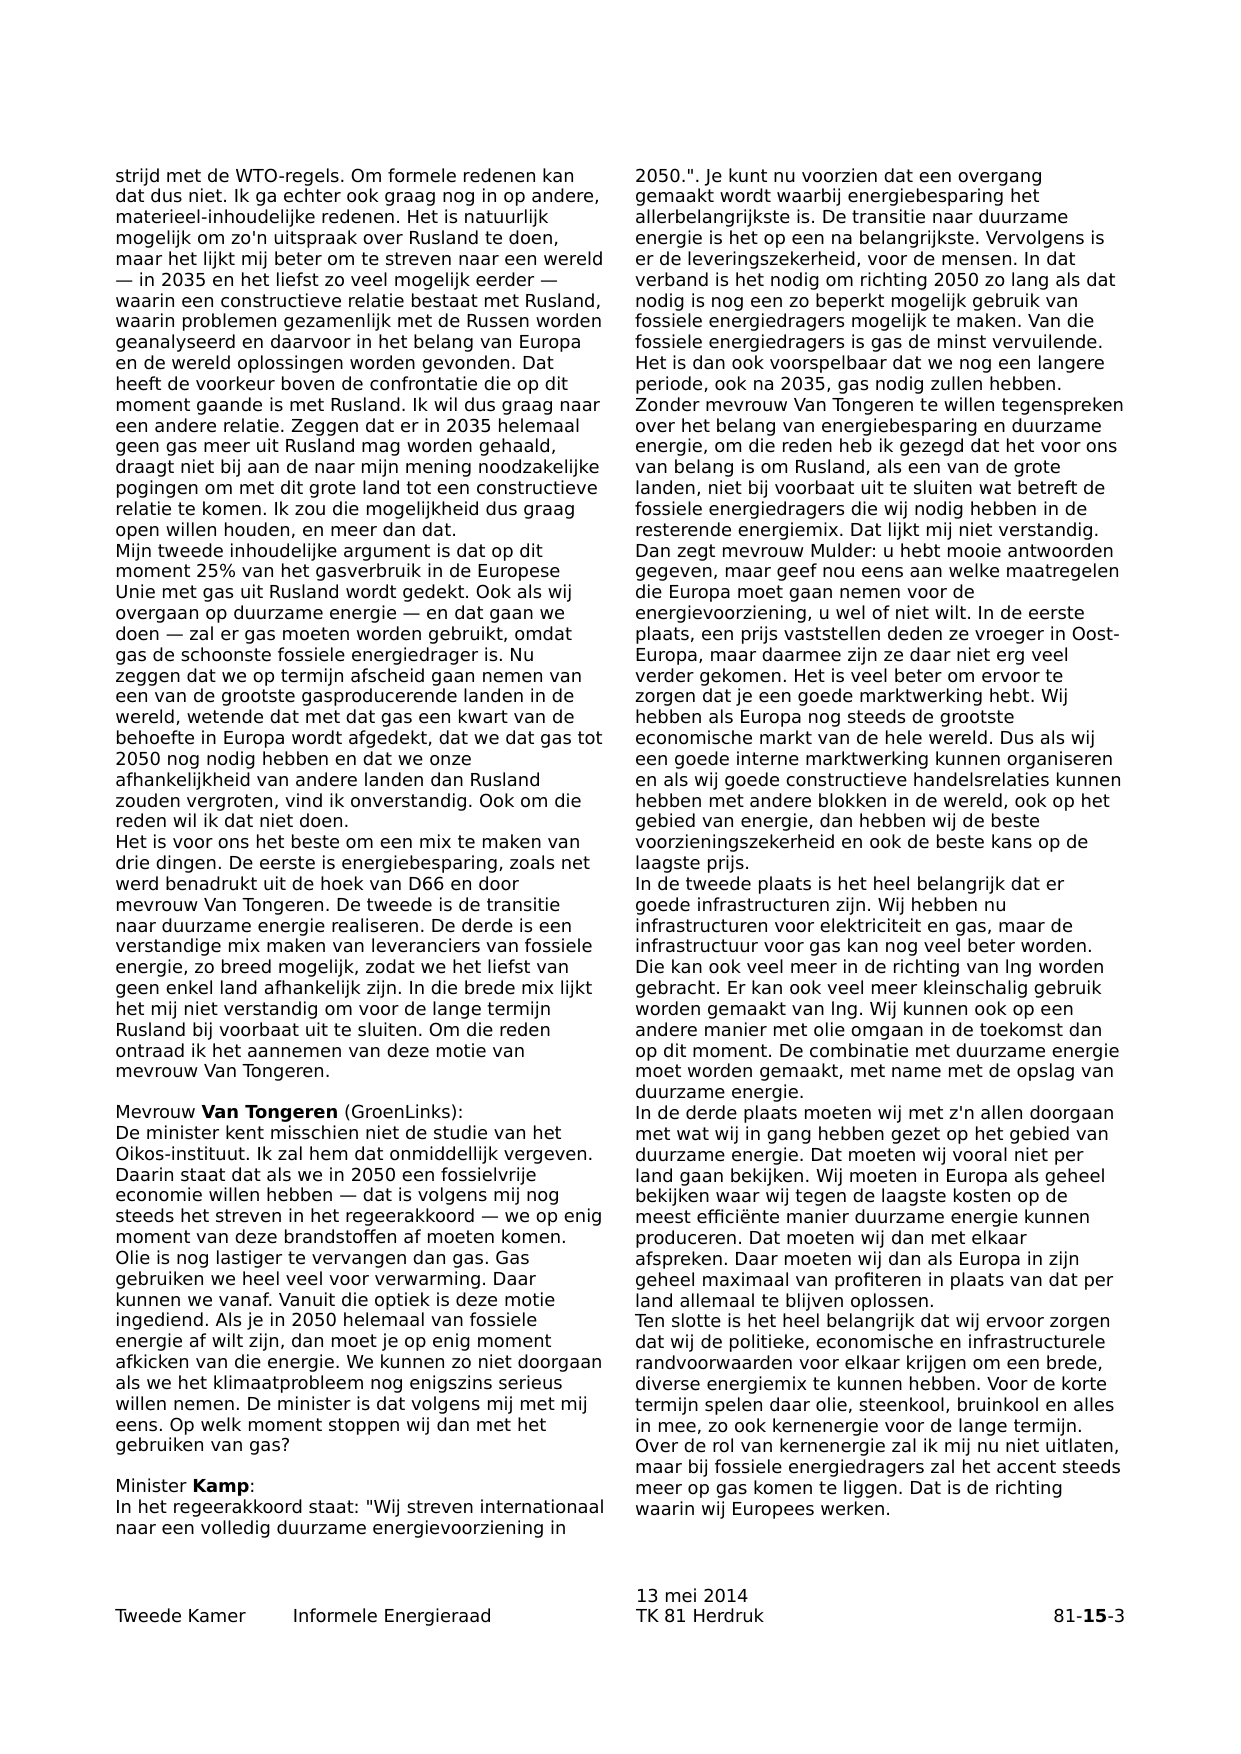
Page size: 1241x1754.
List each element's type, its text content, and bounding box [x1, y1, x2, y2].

text 2050.". Je kunt nu voorzien dat een overgang gemaakt wordt waarbij energiebesparing het allerbelangrijkste is. De transitie naar duurzame energie is het op een na belangrijkste. Vervolgens is er de leveringszekerheid, voor de mensen. In dat verband is het nodig om richting 2050 zo lang als dat nodig is nog een zo beperkt mogelijk gebruik van fossiele energiedragers mogelijk te maken. Van die fossiele energiedragers is gas de minst vervuilende. Het is dan ook voorspelbaar dat we nog een langere periode, ook na 2035, gas nodig zullen hebben. Zonder mevrouw Van Tongeren te willen tegenspreken over het belang van energiebesparing en duurzame energie, om die reden heb ik gezegd dat het voor ons van belang is om Rusland, als een van de grote landen, niet bij voorbaat uit te sluiten wat betreft de fossiele energiedragers die wij nodig hebben in de resterende energiemix. Dat lijkt mij niet verstandig. [635, 165, 1125, 540]
text In de tweede plaats is het heel belangrijk dat er goede infrastructuren zijn. Wij hebben nu infrastructuren voor elektriciteit en gas, maar de infrastructuur voor gas kan nog veel beter worden. Die kan ook veel meer in de richting van lng worden gebracht. Er kan ook veel meer kleinschalig gebruik worden gemaakt van lng. Wij kunnen ook op een andere manier met olie omgaan in de toekomst dan op dit moment. De combinatie met duurzame energie moet worden gemaakt, met name met de opslag van duurzame energie. [635, 874, 1125, 1103]
text Mevrouw Van Tongeren (GroenLinks): [115, 1102, 605, 1123]
text Dan zegt mevrouw Mulder: u hebt mooie antwoorden gegeven, maar geef nou eens aan welke maatregelen die Europa moet gaan nemen voor de energievoorziening, u wel of niet wilt. In de eerste plaats, een prijs vaststellen deden ze vroeger in Oost-Europa, maar daarmee zijn ze daar niet erg veel verder gekomen. Het is veel beter om ervoor te zorgen dat je een goede marktwerking hebt. Wij hebben als Europa nog steeds de grootste economische markt van de hele wereld. Dus als wij een goede interne marktwerking kunnen organiseren en als wij goede constructieve handelsrelaties kunnen hebben met andere blokken in de wereld, ook op het gebied van energie, dan hebben wij de beste voorzieningszekerheid en ook de beste kans op de laagste prijs. [635, 540, 1125, 874]
text Minister Kamp: [115, 1476, 605, 1497]
text Mijn tweede inhoudelijke argument is dat op dit moment 25% van het gasverbruik in de Europese Unie met gas uit Rusland wordt gedekt. Ook als wij overgaan op duurzame energie — en dat gaan we doen — zal er gas moeten worden gebruikt, omdat gas de schoonste fossiele energiedrager is. Nu zeggen dat we op termijn afscheid gaan nemen van een van de grootste gasproducerende landen in de wereld, wetende dat met dat gas een kwart van de behoefte in Europa wordt afgedekt, dat we dat gas tot 2050 nog nodig hebben en dat we onze afhankelijkheid van andere landen dan Rusland zouden vergroten, vind ik onverstandig. Ook om die reden wil ik dat niet doen. [115, 540, 605, 832]
text Het is voor ons het beste om een mix te maken van drie dingen. De eerste is energiebesparing, zoals net werd benadrukt uit de hoek van D66 en door mevrouw Van Tongeren. De tweede is de transitie naar duurzame energie realiseren. De derde is een verstandige mix maken van leveranciers van fossiele energie, zo breed mogelijk, zodat we het liefst van geen enkel land afhankelijk zijn. In die brede mix lijkt het mij niet verstandig om voor de lange termijn Rusland bij voorbaat uit te sluiten. Om die reden ontraad ik het aannemen van deze motie van mevrouw Van Tongeren. [115, 832, 605, 1082]
text In de derde plaats moeten wij met z'n allen doorgaan met wat wij in gang hebben gezet op het gebied van duurzame energie. Dat moeten wij vooral niet per land gaan bekijken. Wij moeten in Europa als geheel bekijken waar wij tegen de laagste kosten op de meest efficiënte manier duurzame energie kunnen produceren. Dat moeten wij dan met elkaar afspreken. Daar moeten wij dan als Europa in zijn geheel maximaal van profiteren in plaats van dat per land allemaal te blijven oplossen. [635, 1103, 1125, 1311]
text In het regeerakkoord staat: "Wij streven internationaal naar een volledig duurzame energievoorziening in [115, 1497, 605, 1538]
text Ten slotte is het heel belangrijk dat wij ervoor zorgen dat wij de politieke, economische en infrastructurele randvoorwaarden voor elkaar krijgen om een brede, diverse energiemix te kunnen hebben. Voor de korte termijn spelen daar olie, steenkool, bruinkool en alles in mee, zo ook kernenergie voor de lange termijn. Over de rol van kernenergie zal ik mij nu niet uitlaten, maar bij fossiele energiedragers zal het accent steeds meer op gas komen te liggen. Dat is de richting waarin wij Europees werken. [635, 1311, 1125, 1519]
text strijd met de WTO-regels. Om formele redenen kan dat dus niet. Ik ga echter ook graag nog in op andere, materieel-inhoudelijke redenen. Het is natuurlijk mogelijk om zo'n uitspraak over Rusland te doen, maar het lijkt mij beter om te streven naar een wereld — in 2035 en het liefst zo veel mogelijk eerder — waarin een constructieve relatie bestaat met Rusland, waarin problemen gezamenlijk met de Russen worden geanalyseerd en daarvoor in het belang van Europa en de wereld oplossingen worden gevonden. Dat heeft de voorkeur boven de confrontatie die op dit moment gaande is met Rusland. Ik wil dus graag naar een andere relatie. Zeggen dat er in 2035 helemaal geen gas meer uit Rusland mag worden gehaald, draagt niet bij aan de naar mijn mening noodzakelijke pogingen om met dit grote land tot een constructieve relatie te komen. Ik zou die mogelijkheid dus graag open willen houden, en meer dan dat. [115, 165, 605, 540]
text De minister kent misschien niet de studie van het Oikos-instituut. Ik zal hem dat onmiddellijk vergeven. Daarin staat dat als we in 2050 een fossielvrije economie willen hebben — dat is volgens mij nog steeds het streven in het regeerakkoord — we op enig moment van deze brandstoffen af moeten komen. Olie is nog lastiger te vervangen dan gas. Gas gebruiken we heel veel voor verwarming. Daar kunnen we vanaf. Vanuit die optiek is deze motie ingediend. Als je in 2050 helemaal van fossiele energie af wilt zijn, dan moet je op enig moment afkicken van die energie. We kunnen zo niet doorgaan als we het klimaatprobleem nog enigszins serieus willen nemen. De minister is dat volgens mij met mij eens. Op welk moment stoppen wij dan met het gebruiken van gas? [115, 1123, 605, 1456]
